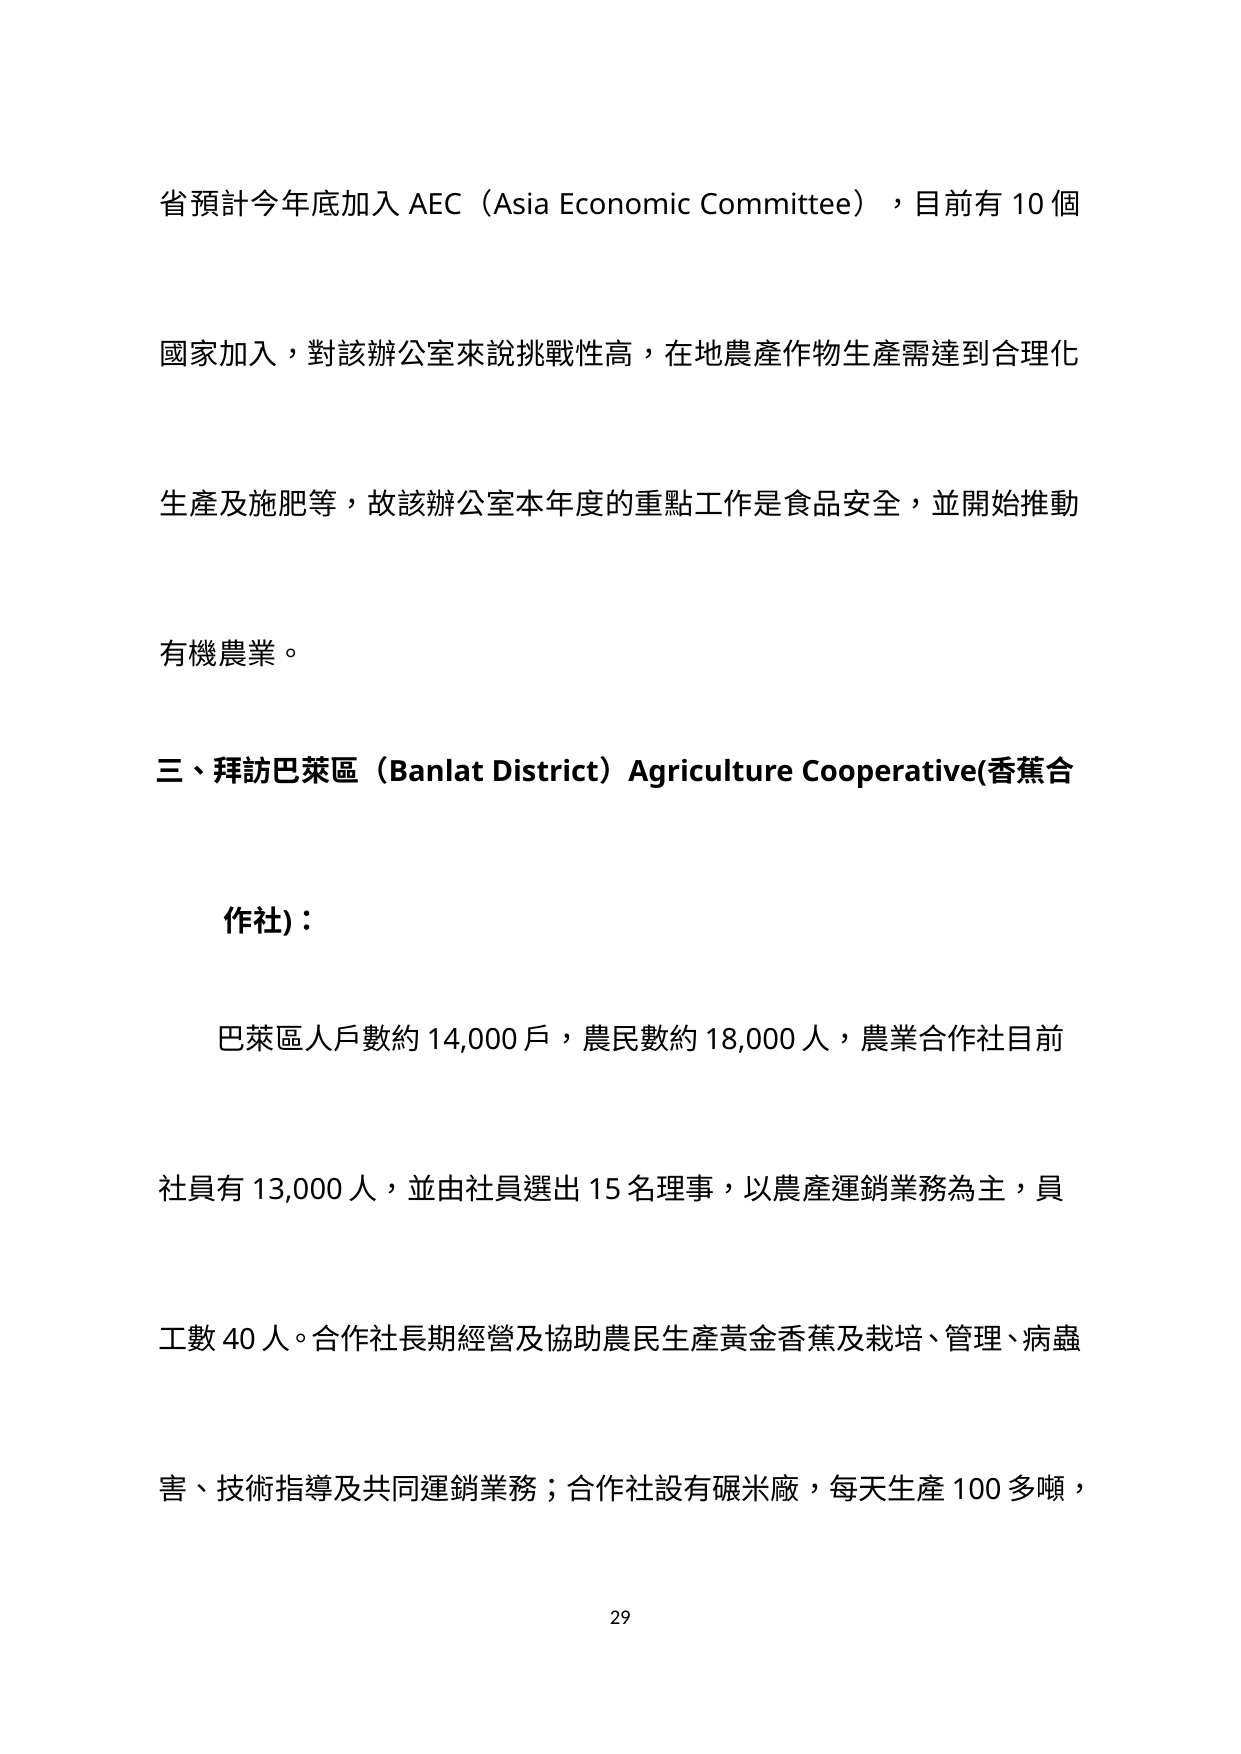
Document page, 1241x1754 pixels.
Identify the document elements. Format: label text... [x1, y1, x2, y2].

text 巴萊區人戶數約14,000戶，農民數約18,000人，農業合作社目前社員有13,000人，並由社員選出15名理事，以農產運銷業務為主，員工數40人。合作社長期經營及協助農民生產黃金香蕉及栽培、管理、病蟲害、技術指導及共同運銷業務；合作社設有碾米廠，每天生產100多噸，另外也設有加油站、批發市場及信用部，該合作社亦提供社員利率7％之貸款，利率雖較一般銀行高，但貸款額度較高，而貸款又分為1-2年的短期貸款、3-5年的中期貸款、6-10年的長期貸款，而貸款主要的用途為農舍、農機、設施及車輛等；合作社供銷業務，提供農民肥料、農藥等資材購買及農舍的買賣；也為農民生活方便而設立農民超市(farmer market)，亦獲得衛生部頒獎，整體經營成效良好。 [158, 999, 1081, 1524]
text 三、拜訪巴萊區（Banlat District）Agriculture Cooperative(香蕉合作社)： [155, 732, 1081, 957]
text 省預計今年底加入AEC（Asia Economic Committee），目前有10個國家加入，對該辦公室來說挑戰性高，在地農產作物生產需達到合理化生產及施肥等，故該辦公室本年度的重點工作是食品安全，並開始推動有機農業。 [159, 164, 1081, 689]
